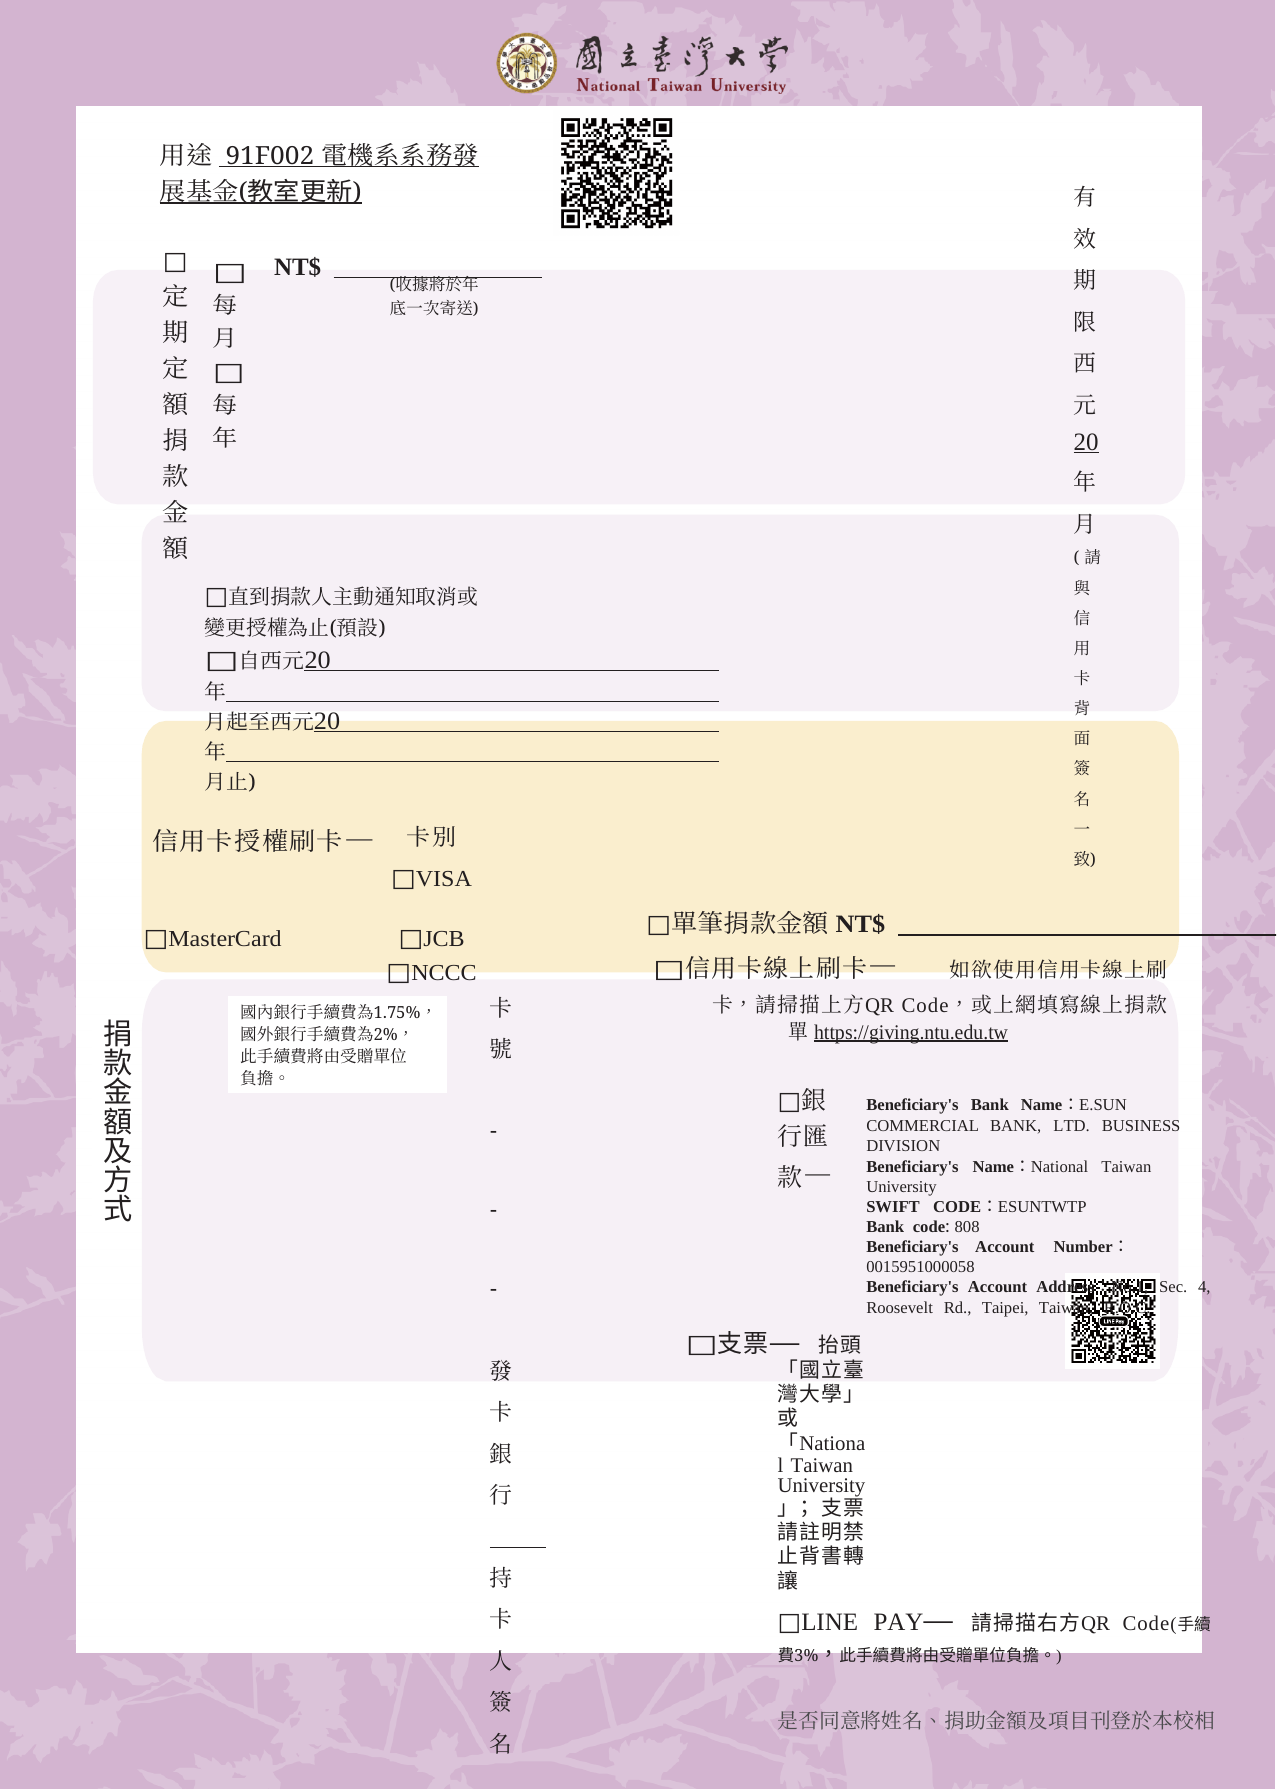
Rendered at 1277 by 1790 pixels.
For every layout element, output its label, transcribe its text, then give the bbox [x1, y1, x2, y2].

text 卡號 - - - [228, 996, 447, 1093]
text 卡號 - - - [92, 1017, 126, 1225]
text 國內銀行手續費為1.75%， 國外銀行手續費為2%， [240, 1000, 443, 1045]
text 捐款金額及方式 [100, 1019, 126, 1225]
text 此手續費將由受贈單位負擔。 [240, 1045, 415, 1089]
